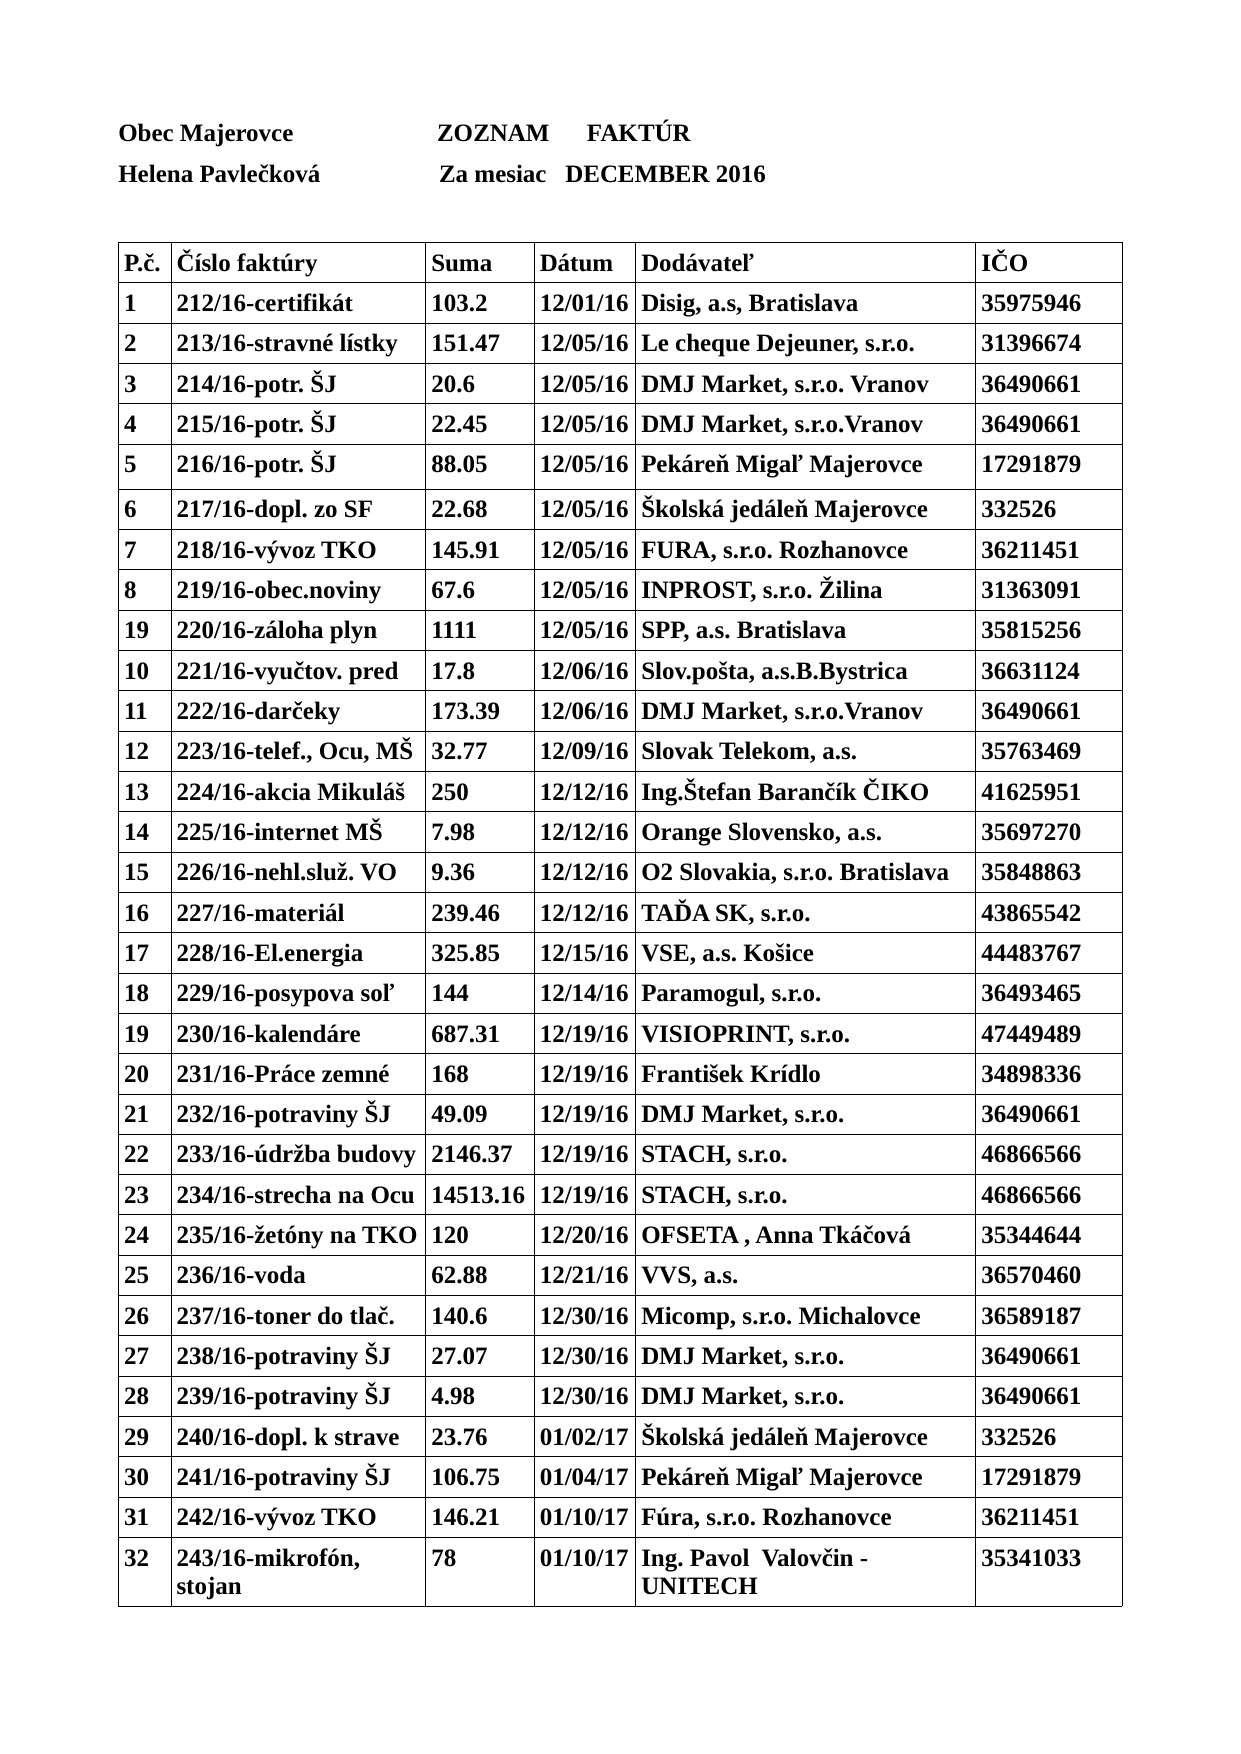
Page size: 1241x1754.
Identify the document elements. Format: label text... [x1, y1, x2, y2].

table_cell 22 [119, 1135, 171, 1174]
table_cell 35344644 [976, 1215, 1122, 1255]
table_cell 19.12.16 [535, 1175, 635, 1214]
table_cell 26 [119, 1296, 171, 1335]
table_cell 120 [426, 1215, 534, 1255]
table_cell 19.12.16 [535, 1054, 635, 1093]
table_cell 35848863 [976, 853, 1122, 892]
table_cell 35815256 [976, 611, 1122, 650]
table_cell 1111 [426, 611, 534, 650]
table_cell 12 [119, 732, 171, 771]
table_cell 241/16-potraviny ŠJ [172, 1457, 425, 1497]
table_cell 1 [119, 283, 171, 322]
table_cell 218/16-vývoz TKO [172, 530, 425, 569]
table_cell 31 [119, 1498, 171, 1537]
table_cell VVS, a.s. [636, 1256, 975, 1295]
table_header Dátum [535, 243, 635, 282]
table_cell 49,09 [426, 1095, 534, 1134]
table_cell 22,68 [426, 490, 534, 529]
table_cell DMJ Market, s.r.o. [636, 1336, 975, 1376]
table_cell 228/16-El.energia [172, 933, 425, 972]
table_cell 19.12.16 [535, 1095, 635, 1134]
table_cell STACH, s.r.o. [636, 1175, 975, 1214]
table_cell 2146,37 [426, 1135, 534, 1174]
table_cell 243/16-mikrofón, stojan [172, 1538, 425, 1606]
table_cell STACH, s.r.o. [636, 1135, 975, 1174]
table_cell 46866566 [976, 1175, 1122, 1214]
table_cell 20,6 [426, 364, 534, 403]
table_cell 17,8 [426, 651, 534, 690]
table_cell 78 [426, 1538, 534, 1606]
table_cell 144 [426, 974, 534, 1013]
table_cell 36493465 [976, 974, 1122, 1013]
table_cell 3 [119, 364, 171, 403]
table_cell 32,77 [426, 732, 534, 771]
table_cell 221/16-vyučtov. pred [172, 651, 425, 690]
table_cell 36490661 [976, 364, 1122, 403]
table_cell 05.12.16 [535, 324, 635, 363]
table_cell 217/16-dopl. zo SF [172, 490, 425, 529]
table_cell 2 [119, 324, 171, 363]
table_cell 20.12.16 [535, 1215, 635, 1255]
table_cell 230/16-kalendáre [172, 1014, 425, 1053]
table_cell 151,47 [426, 324, 534, 363]
table_cell 223/16-telef., Ocu, MŠ [172, 732, 425, 771]
table_cell 227/16-materiál [172, 893, 425, 932]
table_cell DMJ Market, s.r.o. [636, 1095, 975, 1134]
table_cell TAĎA SK, s.r.o. [636, 893, 975, 932]
table_cell DMJ Market, s.r.o.Vranov [636, 404, 975, 443]
table_cell 22,45 [426, 404, 534, 443]
table_cell 35763469 [976, 732, 1122, 771]
table_cell DMJ Market, s.r.o. [636, 1377, 975, 1416]
table_cell 213/16-stravné lístky [172, 324, 425, 363]
table_cell 34898336 [976, 1054, 1122, 1093]
table_cell 30.12.16 [535, 1336, 635, 1376]
table_cell Pekáreň Migaľ Majerovce [636, 445, 975, 489]
table_cell 9,36 [426, 853, 534, 892]
table_cell 02.01.17 [535, 1417, 635, 1456]
text Obec Majerovce ZOZNAM FAKTÚR [118, 118, 1122, 147]
table_cell 8 [119, 570, 171, 610]
table_cell 220/16-záloha plyn [172, 611, 425, 650]
table_cell 224/16-akcia Mikuláš [172, 772, 425, 811]
table_cell 232/16-potraviny ŠJ [172, 1095, 425, 1134]
table_cell 145,91 [426, 530, 534, 569]
table_cell 19 [119, 611, 171, 650]
table_header Suma [426, 243, 534, 282]
table_cell 19.12.16 [535, 1135, 635, 1174]
table_cell 43865542 [976, 893, 1122, 932]
table_cell 17 [119, 933, 171, 972]
table_cell 88,05 [426, 445, 534, 489]
table_cell VISIOPRINT, s.r.o. [636, 1014, 975, 1053]
table_cell 14.12.16 [535, 974, 635, 1013]
table_cell 332526 [976, 1417, 1122, 1456]
table_cell 36490661 [976, 404, 1122, 443]
table_cell 62,88 [426, 1256, 534, 1295]
table_cell 01.12.16 [535, 283, 635, 322]
table_cell 219/16-obec.noviny [172, 570, 425, 610]
table_cell 46866566 [976, 1135, 1122, 1174]
table_cell 17291879 [976, 445, 1122, 489]
table_cell 05.12.16 [535, 490, 635, 529]
table_cell 21 [119, 1095, 171, 1134]
table_cell Orange Slovensko, a.s. [636, 812, 975, 852]
table_cell 30.12.16 [535, 1377, 635, 1416]
table_cell Disig, a.s, Bratislava [636, 283, 975, 322]
table_cell 226/16-nehl.služ. VO [172, 853, 425, 892]
table_cell 4,98 [426, 1377, 534, 1416]
table_cell 215/16-potr. ŠJ [172, 404, 425, 443]
table_cell 234/16-strecha na Ocu [172, 1175, 425, 1214]
table_cell 212/16-certifikát [172, 283, 425, 322]
text Helena Pavlečková Za mesiac DECEMBER 2016 [118, 159, 1122, 188]
table_cell 31363091 [976, 570, 1122, 610]
table_cell 7,98 [426, 812, 534, 852]
table_cell 32 [119, 1538, 171, 1606]
table_cell Ing. Pavol Valovčin - UNITECH [636, 1538, 975, 1606]
table_cell 18 [119, 974, 171, 1013]
table_cell 325,85 [426, 933, 534, 972]
table_cell 233/16-údržba budovy [172, 1135, 425, 1174]
table_cell 235/16-žetóny na TKO [172, 1215, 425, 1255]
table_cell 236/16-voda [172, 1256, 425, 1295]
table_cell Paramogul, s.r.o. [636, 974, 975, 1013]
table_cell 67,6 [426, 570, 534, 610]
table_cell 36589187 [976, 1296, 1122, 1335]
table_cell 10 [119, 651, 171, 690]
table_cell 238/16-potraviny ŠJ [172, 1336, 425, 1376]
table_cell SPP, a.s. Bratislava [636, 611, 975, 650]
table_cell 6 [119, 490, 171, 529]
table_cell 10.01.17 [535, 1538, 635, 1606]
table_cell 41625951 [976, 772, 1122, 811]
table_cell 36211451 [976, 1498, 1122, 1537]
table_cell 12.12.16 [535, 893, 635, 932]
table_cell 36631124 [976, 651, 1122, 690]
table_cell Slov.pošta, a.s.B.Bystrica [636, 651, 975, 690]
table_cell 14513,16 [426, 1175, 534, 1214]
table_cell 19.12.16 [535, 1014, 635, 1053]
table_cell 239/16-potraviny ŠJ [172, 1377, 425, 1416]
table_cell 36211451 [976, 530, 1122, 569]
table_cell František Krídlo [636, 1054, 975, 1093]
table_cell 222/16-darčeky [172, 691, 425, 731]
table_cell 15 [119, 853, 171, 892]
table_cell Školská jedáleň Majerovce [636, 490, 975, 529]
table_cell 05.12.16 [535, 364, 635, 403]
table_cell 27 [119, 1336, 171, 1376]
table_cell 214/16-potr. ŠJ [172, 364, 425, 403]
table_cell 35975946 [976, 283, 1122, 322]
table_cell FURA, s.r.o. Rozhanovce [636, 530, 975, 569]
table_cell 20 [119, 1054, 171, 1093]
table_cell 173,39 [426, 691, 534, 731]
table_cell 30.12.16 [535, 1296, 635, 1335]
table_cell 17291879 [976, 1457, 1122, 1497]
table_cell 239,46 [426, 893, 534, 932]
table_cell 15.12.16 [535, 933, 635, 972]
table_cell 229/16-posypova soľ [172, 974, 425, 1013]
table_cell DMJ Market, s.r.o.Vranov [636, 691, 975, 731]
table_cell 14 [119, 812, 171, 852]
table_cell 36490661 [976, 1095, 1122, 1134]
table_header P.č. [119, 243, 171, 282]
table_cell 13 [119, 772, 171, 811]
table_cell 146.21 [426, 1498, 534, 1537]
table_cell 168 [426, 1054, 534, 1093]
table_cell 04.01.17 [535, 1457, 635, 1497]
table_header Dodávateľ [636, 243, 975, 282]
table_cell 27,07 [426, 1336, 534, 1376]
table_cell 24 [119, 1215, 171, 1255]
table_cell 23 [119, 1175, 171, 1214]
table_cell Fúra, s.r.o. Rozhanovce [636, 1498, 975, 1537]
table_cell VSE, a.s. Košice [636, 933, 975, 972]
table_cell 216/16-potr. ŠJ [172, 445, 425, 489]
table_cell 7 [119, 530, 171, 569]
table_cell 250 [426, 772, 534, 811]
table_cell 12.12.16 [535, 853, 635, 892]
table_cell 35341033 [976, 1538, 1122, 1606]
table_cell 09.12.16 [535, 732, 635, 771]
table_cell 11 [119, 691, 171, 731]
table_header Číslo faktúry [172, 243, 425, 282]
table_cell 06.12.16 [535, 691, 635, 731]
table_cell Le cheque Dejeuner, s.r.o. [636, 324, 975, 363]
table_cell 05.12.16 [535, 570, 635, 610]
table_cell 106,75 [426, 1457, 534, 1497]
table_cell 12.12.16 [535, 772, 635, 811]
table_cell 687,31 [426, 1014, 534, 1053]
table_cell 10.01.17 [535, 1498, 635, 1537]
table_cell 21.12.16 [535, 1256, 635, 1295]
table_cell 140,6 [426, 1296, 534, 1335]
table_cell 36490661 [976, 1377, 1122, 1416]
table_cell 29 [119, 1417, 171, 1456]
table_cell 36490661 [976, 1336, 1122, 1376]
table_cell 36570460 [976, 1256, 1122, 1295]
table_cell 242/16-vývoz TKO [172, 1498, 425, 1537]
table_cell 240/16-dopl. k strave [172, 1417, 425, 1456]
table_cell 25 [119, 1256, 171, 1295]
table_cell 05.12.16 [535, 530, 635, 569]
table_cell 23,76 [426, 1417, 534, 1456]
table_cell 31396674 [976, 324, 1122, 363]
table_cell 225/16-internet MŠ [172, 812, 425, 852]
table_cell 231/16-Práce zemné [172, 1054, 425, 1093]
table_cell 5 [119, 445, 171, 489]
table_cell 237/16-toner do tlač. [172, 1296, 425, 1335]
table_cell 12.12.16 [535, 812, 635, 852]
table_cell 06.12.16 [535, 651, 635, 690]
table_cell OFSETA , Anna Tkáčová [636, 1215, 975, 1255]
table_cell 16 [119, 893, 171, 932]
table_cell 05.12.16 [535, 445, 635, 489]
table_cell Slovak Telekom, a.s. [636, 732, 975, 771]
table_cell 35697270 [976, 812, 1122, 852]
table_cell 05.12.16 [535, 404, 635, 443]
table_cell Školská jedáleň Majerovce [636, 1417, 975, 1456]
table_cell 19 [119, 1014, 171, 1053]
table_cell INPROST, s.r.o. Žilina [636, 570, 975, 610]
table_cell 332526 [976, 490, 1122, 529]
table_cell Micomp, s.r.o. Michalovce [636, 1296, 975, 1335]
table_header IČO [976, 243, 1122, 282]
table_cell O2 Slovakia, s.r.o. Bratislava [636, 853, 975, 892]
table_cell 30 [119, 1457, 171, 1497]
table_cell Ing.Štefan Barančík ČIKO [636, 772, 975, 811]
table_cell 47449489 [976, 1014, 1122, 1053]
table_cell Pekáreň Migaľ Majerovce [636, 1457, 975, 1497]
table_cell 05.12.16 [535, 611, 635, 650]
table_cell 44483767 [976, 933, 1122, 972]
table_cell 28 [119, 1377, 171, 1416]
table_cell 36490661 [976, 691, 1122, 731]
table_cell DMJ Market, s.r.o. Vranov [636, 364, 975, 403]
table_cell 103,2 [426, 283, 534, 322]
table_cell 4 [119, 404, 171, 443]
